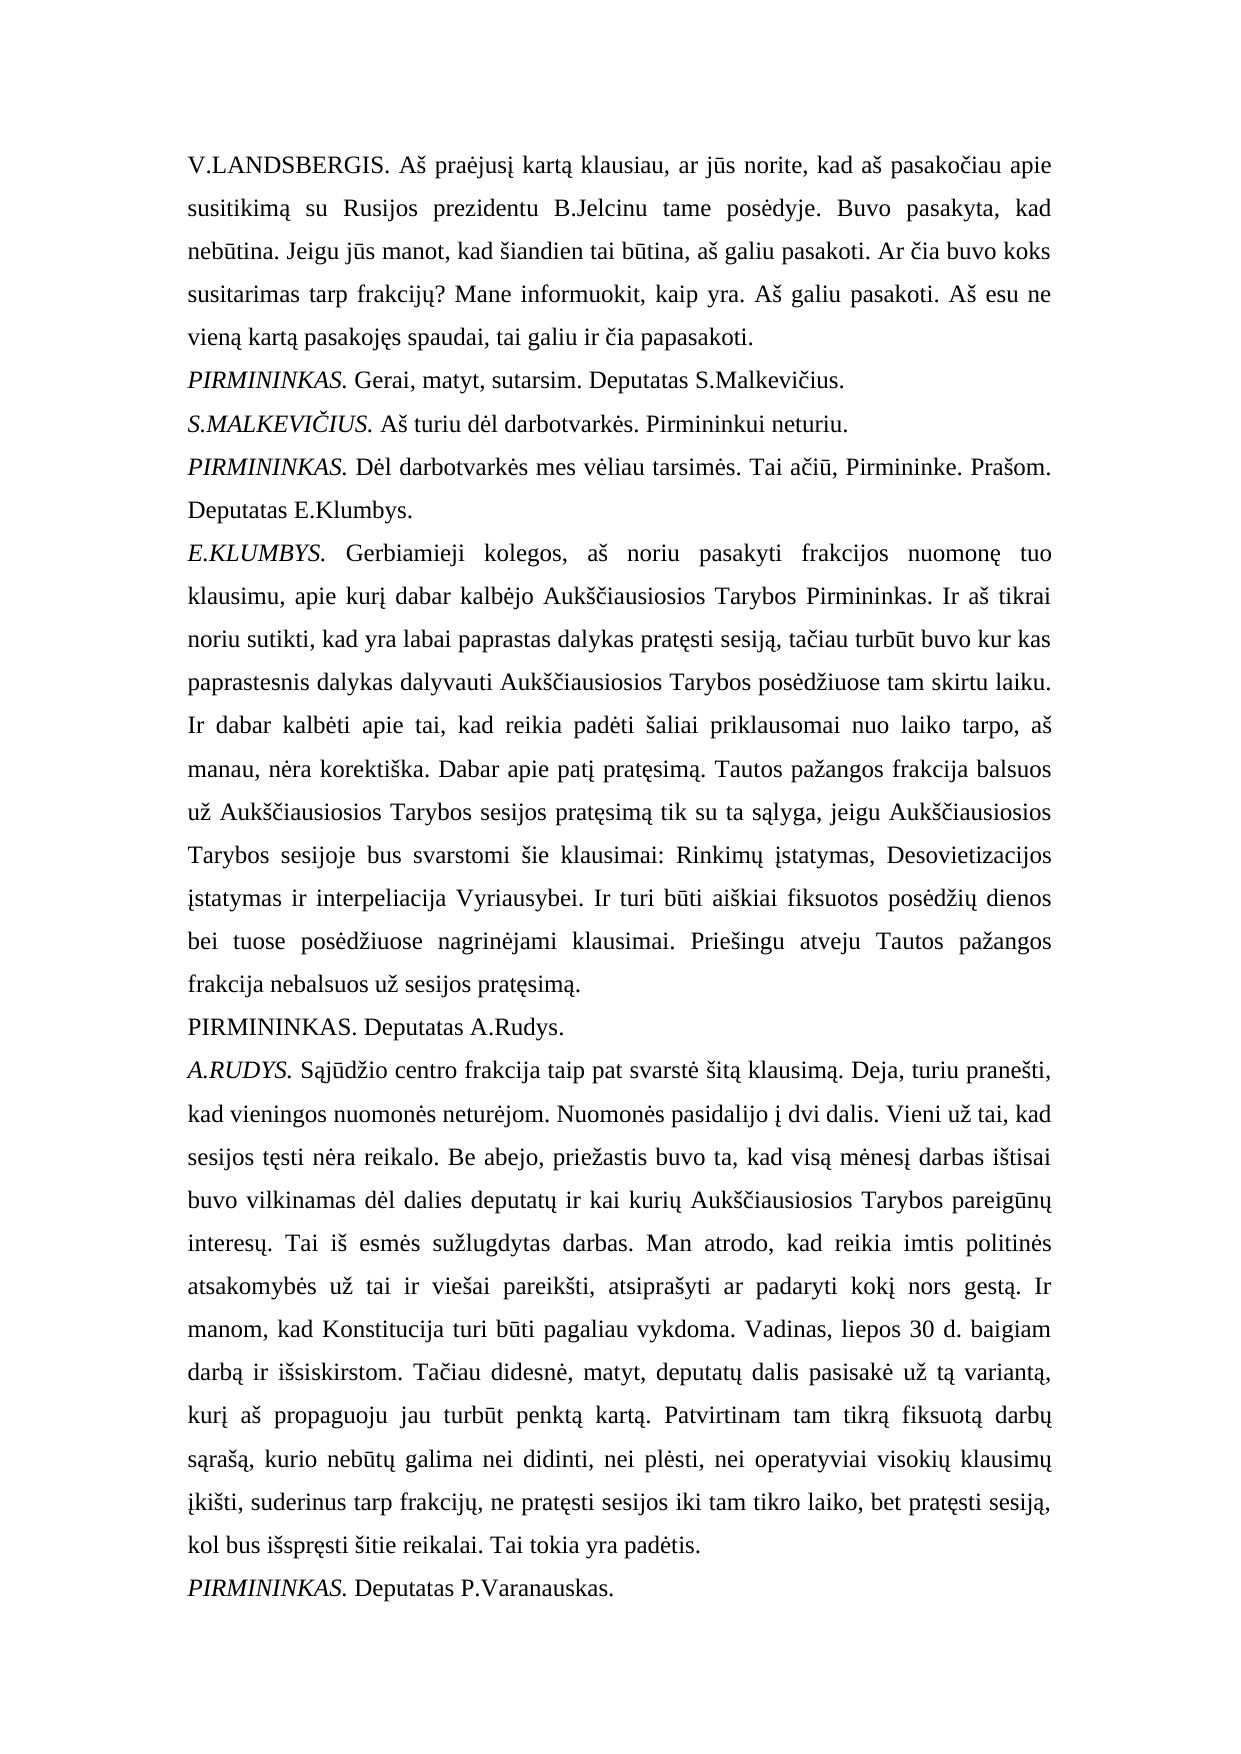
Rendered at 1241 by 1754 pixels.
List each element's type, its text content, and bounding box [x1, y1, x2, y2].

text V.LANDSBERGIS. Aš praėjusį kartą klausiau, ar jūs norite, kad aš pasakočiau apie susitikimą su Rusijos prezidentu B.Jelcinu tame posėdyje. Buvo pasakyta, kad nebūtina. Jeigu jūs manot, kad šiandien tai būtina, aš galiu pasakoti. Ar čia buvo koks susitarimas tarp frakcijų? Mane informuokit, kaip yra. Aš galiu pasakoti. Aš esu ne vieną kartą pasakojęs spaudai, tai galiu ir čia papasakoti. [187, 150, 1053, 351]
text A.RUDYS. Sąjūdžio centro frakcija taip pat svarstė šitą klausimą. Deja, turiu pranešti, kad vieningos nuomonės neturėjom. Nuomonės pasidalijo į dvi dalis. Vieni už tai, kad sesijos tęsti nėra reikalo. Be abejo, priežastis buvo ta, kad visą mėnesį darbas ištisai buvo vilkinamas dėl dalies deputatų ir kai kurių Aukščiausiosios Tarybos pareigūnų interesų. Tai iš esmės sužlugdytas darbas. Man atrodo, kad reikia imtis politinės atsakomybės už tai ir viešai pareikšti, atsiprašyti ar padaryti kokį nors gestą. Ir manom, kad Konstitucija turi būti pagaliau vykdoma. Vadinas, liepos 30 d. baigiam darbą ir išsiskirstom. Tačiau didesnė, matyt, deputatų dalis pasisakė už tą variantą, kurį aš propaguoju jau turbūt penktą kartą. Patvirtinam tam tikrą fiksuotą darbų sąrašą, kurio nebūtų galima nei didinti, nei plėsti, nei operatyviai visokių klausimų įkišti, suderinus tarp frakcijų, ne pratęsti sesijos iki tam tikro laiko, bet pratęsti sesiją, kol bus išspręsti šitie reikalai. Tai tokia yra padėtis. [187, 1056, 1053, 1559]
text PIRMININKAS. Deputatas P.Varanauskas. [187, 1573, 1053, 1602]
text PIRMININKAS. Deputatas A.Rudys. [187, 1012, 1053, 1041]
text E.KLUMBYS. Gerbiamieji kolegos, aš noriu pasakyti frakcijos nuomonę tuo klausimu, apie kurį dabar kalbėjo Aukščiausiosios Tarybos Pirmininkas. Ir aš tikrai noriu sutikti, kad yra labai paprastas dalykas pratęsti sesiją, tačiau turbūt buvo kur kas paprastesnis dalykas dalyvauti Aukščiausiosios Tarybos posėdžiuose tam skirtu laiku. Ir dabar kalbėti apie tai, kad reikia padėti šaliai priklausomai nuo laiko tarpo, aš manau, nėra korektiška. Dabar apie patį pratęsimą. Tautos pažangos frakcija balsuos už Aukščiausiosios Tarybos sesijos pratęsimą tik su ta sąlyga, jeigu Aukščiausiosios Tarybos sesijoje bus svarstomi šie klausimai: Rinkimų įstatymas, Desovietizacijos įstatymas ir interpeliacija Vyriausybei. Ir turi būti aiškiai fiksuotos posėdžių dienos bei tuose posėdžiuose nagrinėjami klausimai. Priešingu atveju Tautos pažangos frakcija nebalsuos už sesijos pratęsimą. [187, 538, 1053, 998]
text PIRMININKAS. Dėl darbotvarkės mes vėliau tarsimės. Tai ačiū, Pirmininke. Prašom. Deputatas E.Klumbys. [187, 452, 1053, 524]
text S.MALKEVIČIUS. Aš turiu dėl darbotvarkės. Pirmininkui neturiu. [187, 409, 1053, 437]
text PIRMININKAS. Gerai, matyt, sutarsim. Deputatas S.Malkevičius. [187, 366, 1053, 394]
